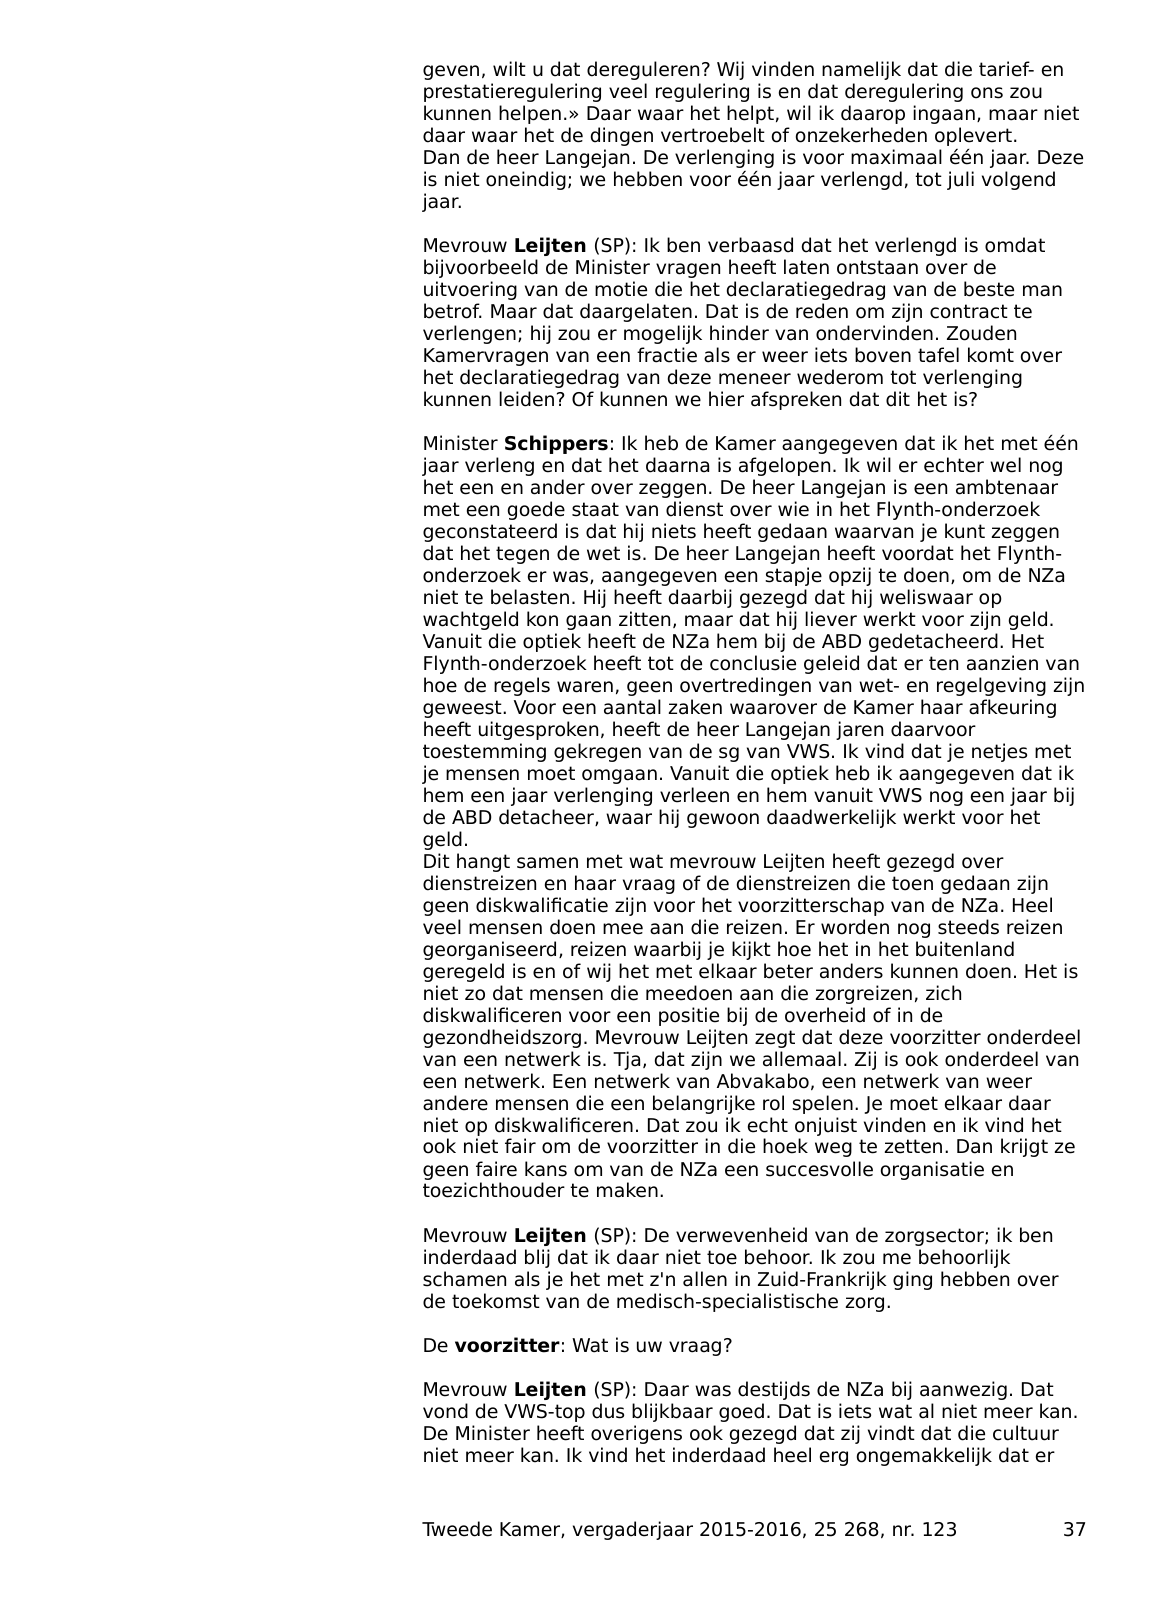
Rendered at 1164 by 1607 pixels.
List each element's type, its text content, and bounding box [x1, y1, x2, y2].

text Mevrouw Leijten (SP): Ik ben verbaasd dat het verlengd is omdat bijvoorbeeld de Minister vragen heeft laten ontstaan over de uitvoering van de motie die het declaratiegedrag van de beste man betrof. Maar dat daargelaten. Dat is de reden om zijn contract te verlengen; hij zou er mogelijk hinder van ondervinden. Zouden Kamervragen van een fractie als er weer iets boven tafel komt over het declaratiegedrag van deze meneer wederom tot verlenging kunnen leiden? Of kunnen we hier afspreken dat dit het is? [422, 235, 1087, 411]
text Dan de heer Langejan. De verlenging is voor maximaal één jaar. Deze is niet oneindig; we hebben voor één jaar verlengd, tot juli volgend jaar. [422, 147, 1087, 213]
text De voorzitter: Wat is uw vraag? [422, 1335, 1087, 1357]
text Mevrouw Leijten (SP): Daar was destijds de NZa bij aanwezig. Dat vond de VWS-top dus blijkbaar goed. Dat is iets wat al niet meer kan. De Minister heeft overigens ook gezegd dat zij vindt dat die cultuur niet meer kan. Ik vind het inderdaad heel erg ongemakkelijk dat er [422, 1379, 1087, 1467]
text Dit hangt samen met wat mevrouw Leijten heeft gezegd over dienstreizen en haar vraag of de dienstreizen die toen gedaan zijn geen diskwalificatie zijn voor het voorzitterschap van de NZa. Heel veel mensen doen mee aan die reizen. Er worden nog steeds reizen georganiseerd, reizen waarbij je kijkt hoe het in het buitenland geregeld is en of wij het met elkaar beter anders kunnen doen. Het is niet zo dat mensen die meedoen aan die zorgreizen, zich diskwalificeren voor een positie bij de overheid of in de gezondheidszorg. Mevrouw Leijten zegt dat deze voorzitter onderdeel van een netwerk is. Tja, dat zijn we allemaal. Zij is ook onderdeel van een netwerk. Een netwerk van Abvakabo, een netwerk van weer andere mensen die een belangrijke rol spelen. Je moet elkaar daar niet op diskwalificeren. Dat zou ik echt onjuist vinden en ik vind het ook niet fair om de voorzitter in die hoek weg te zetten. Dan krijgt ze geen faire kans om van de NZa een succesvolle organisatie en toezichthouder te maken. [422, 851, 1087, 1202]
text Mevrouw Leijten (SP): De verwevenheid van de zorgsector; ik ben inderdaad blij dat ik daar niet toe behoor. Ik zou me behoorlijk schamen als je het met z'n allen in Zuid-Frankrijk ging hebben over de toekomst van de medisch-specialistische zorg. [422, 1224, 1087, 1312]
text geven, wilt u dat dereguleren? Wij vinden namelijk dat die tarief- en prestatieregulering veel regulering is en dat deregulering ons zou kunnen helpen.» Daar waar het helpt, wil ik daarop ingaan, maar niet daar waar het de dingen vertroebelt of onzekerheden oplevert. [422, 59, 1087, 147]
text Minister Schippers: Ik heb de Kamer aangegeven dat ik het met één jaar verleng en dat het daarna is afgelopen. Ik wil er echter wel nog het een en ander over zeggen. De heer Langejan is een ambtenaar met een goede staat van dienst over wie in het Flynth-onderzoek geconstateerd is dat hij niets heeft gedaan waarvan je kunt zeggen dat het tegen de wet is. De heer Langejan heeft voordat het Flynth-onderzoek er was, aangegeven een stapje opzij te doen, om de NZa niet te belasten. Hij heeft daarbij gezegd dat hij weliswaar op wachtgeld kon gaan zitten, maar dat hij liever werkt voor zijn geld. Vanuit die optiek heeft de NZa hem bij de ABD gedetacheerd. Het Flynth-onderzoek heeft tot de conclusie geleid dat er ten aanzien van hoe de regels waren, geen overtredingen van wet- en regelgeving zijn geweest. Voor een aantal zaken waarover de Kamer haar afkeuring heeft uitgesproken, heeft de heer Langejan jaren daarvoor toestemming gekregen van de sg van VWS. Ik vind dat je netjes met je mensen moet omgaan. Vanuit die optiek heb ik aangegeven dat ik hem een jaar verlenging verleen en hem vanuit VWS nog een jaar bij de ABD detacheer, waar hij gewoon daadwerkelijk werkt voor het geld. [422, 433, 1087, 851]
